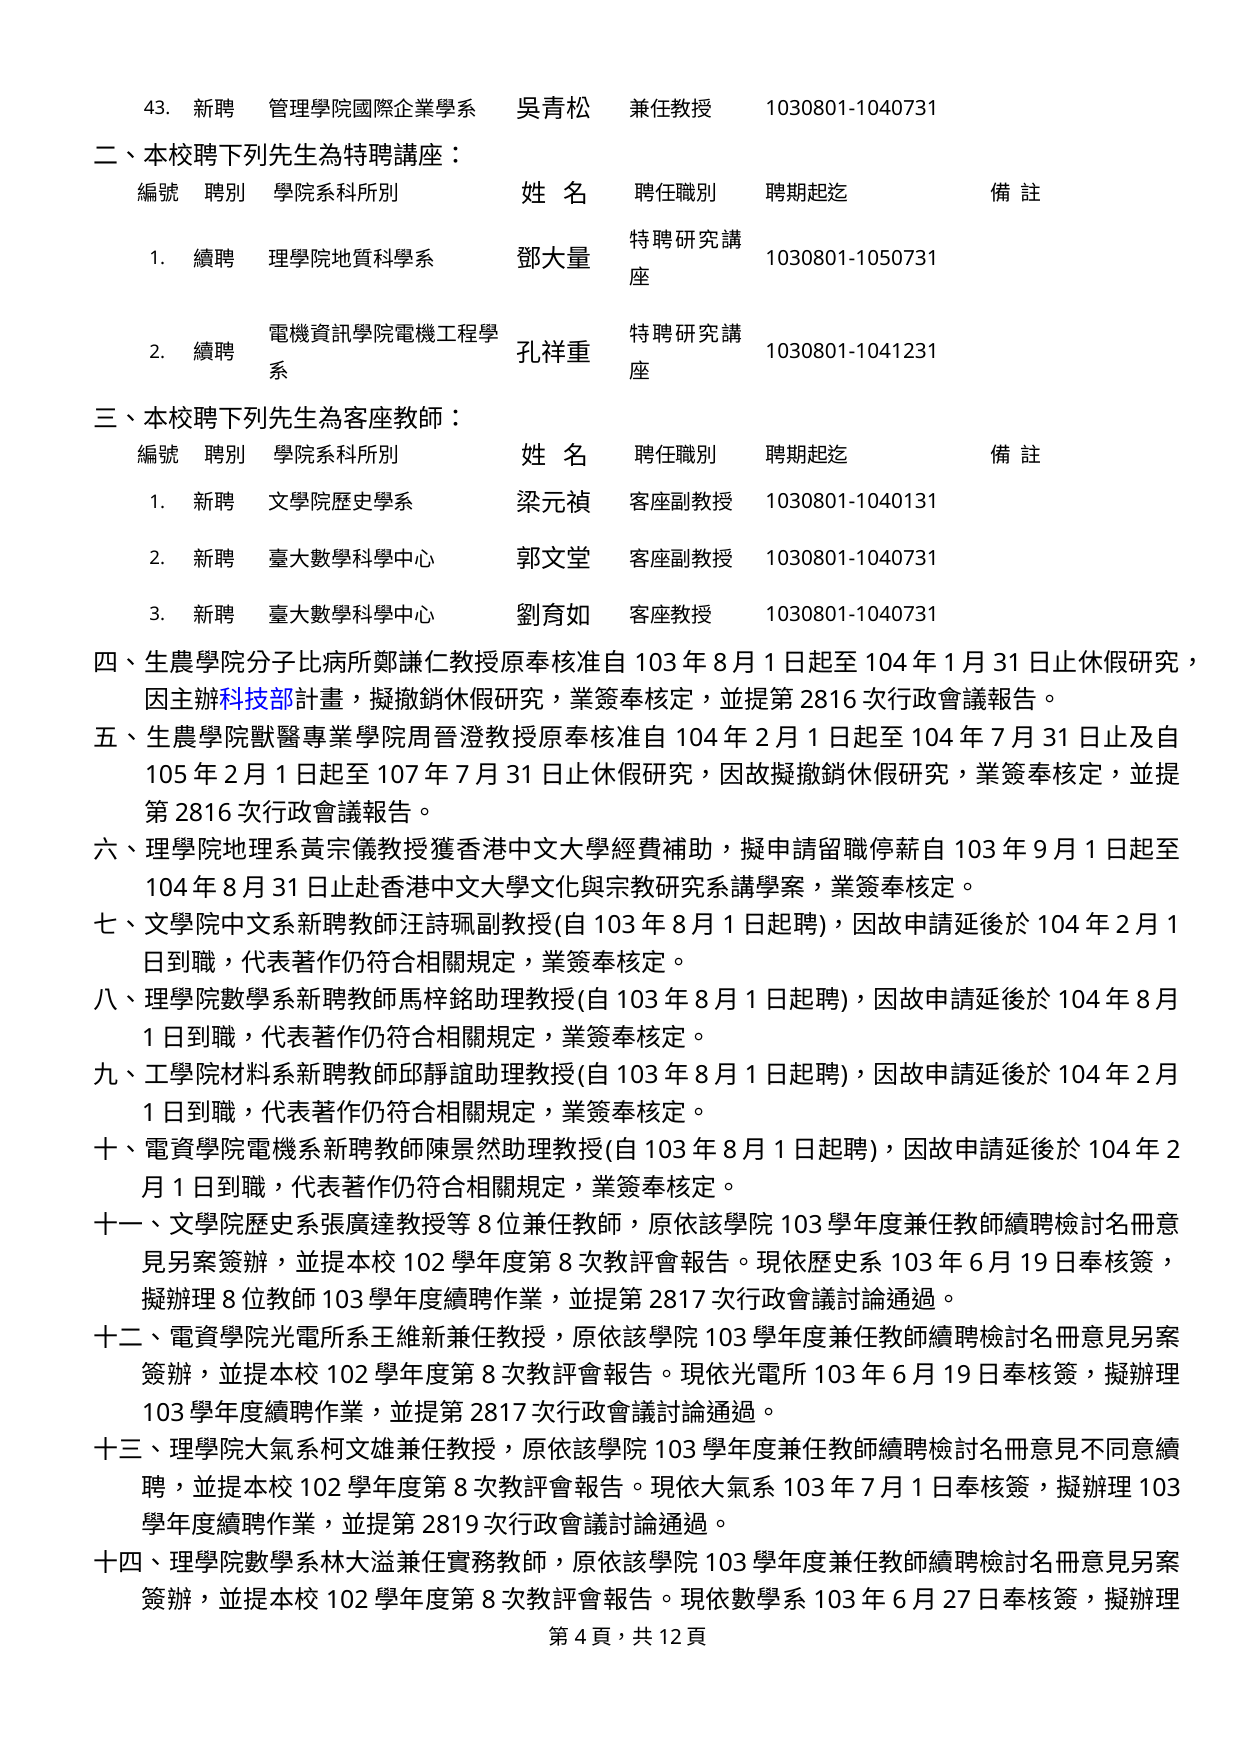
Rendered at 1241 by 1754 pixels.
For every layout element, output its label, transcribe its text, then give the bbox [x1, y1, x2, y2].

table_header 聘任職別 [623, 435, 754, 473]
table_cell 2. [131, 304, 187, 398]
text 四、生農學院分子比病所鄭謙仁教授原奉核准自103年8月1日起至104年1月31日止休假研究，因主辦科技部計畫，擬撤銷休假研究，業簽奉核定，並提第2816次行政會議報告。 [93, 641, 1181, 716]
table_cell 臺大數學科學中心 [263, 529, 510, 585]
table_cell 客座副教授 [623, 529, 754, 585]
text 九、工學院材料系新聘教師邱靜誼助理教授(自103年8月1日起聘)，因故申請延後於104年2月1日到職，代表著作仍符合相關規定，業簽奉核定。 [93, 1054, 1181, 1129]
table_cell 1030801-1041231 [754, 304, 979, 398]
text 二、本校聘下列先生為特聘講座： [93, 135, 1181, 173]
table_header 備 註 [979, 173, 1196, 210]
table_cell 新聘 [188, 529, 262, 585]
text 十四、理學院數學系林大溢兼任實務教師，原依該學院103學年度兼任教師續聘檢討名冊意見另案簽辦，並提本校102學年度第8次教評會報告。現依數學系103年6月27日奉核簽，擬辦理 [93, 1541, 1181, 1616]
table_cell [979, 473, 1196, 529]
table_cell 新聘 [188, 585, 262, 641]
table_cell 臺大數學科學中心 [263, 585, 510, 641]
table_cell 吳青松 [510, 79, 623, 135]
table_cell 劉育如 [510, 585, 623, 641]
table_header 聘任職別 [623, 173, 754, 210]
table_header 編號 [131, 435, 187, 473]
table_cell 新聘 [188, 473, 262, 529]
table_cell 2. [131, 529, 187, 585]
table_header 聘別 [188, 435, 262, 473]
text 十一、文學院歷史系張廣達教授等8位兼任教師，原依該學院103學年度兼任教師續聘檢討名冊意見另案簽辦，並提本校102學年度第8次教評會報告。現依歷史系103年6月19日奉核簽，擬辦理8位教師103學年度續聘作業，並提第2817次行政會議討論通過。 [93, 1204, 1181, 1316]
table_header 備 註 [979, 435, 1196, 473]
table_cell 續聘 [188, 304, 262, 398]
table_cell [979, 304, 1196, 398]
text 六、理學院地理系黃宗儀教授獲香港中文大學經費補助，擬申請留職停薪自103年9月1日起至104年8月31日止赴香港中文大學文化與宗教研究系講學案，業簽奉核定。 [93, 829, 1181, 904]
table_cell 客座副教授 [623, 473, 754, 529]
text 三、本校聘下列先生為客座教師： [93, 398, 1181, 435]
table_cell 1030801-1040131 [754, 473, 979, 529]
table_cell 梁元禎 [510, 473, 623, 529]
table_cell [979, 79, 1196, 135]
table_cell 3. [131, 585, 187, 641]
table_cell 1. [131, 210, 187, 304]
table_cell 1030801-1040731 [754, 529, 979, 585]
table_cell 兼任教授 [623, 79, 754, 135]
table_cell 特聘研究講座 [623, 210, 754, 304]
table_cell 新聘 [188, 79, 262, 135]
table_header 聘期起迄 [754, 173, 979, 210]
table_cell [979, 585, 1196, 641]
text 十三、理學院大氣系柯文雄兼任教授，原依該學院103學年度兼任教師續聘檢討名冊意見不同意續聘，並提本校102學年度第8次教評會報告。現依大氣系103年7月1日奉核簽，擬辦理103學年度續聘作業，並提第2819次行政會議討論通過。 [93, 1429, 1181, 1541]
table_cell 續聘 [188, 210, 262, 304]
text 七、文學院中文系新聘教師汪詩珮副教授(自103年8月1日起聘)，因故申請延後於104年2月1日到職，代表著作仍符合相關規定，業簽奉核定。 [93, 904, 1181, 979]
table_cell 孔祥重 [510, 304, 623, 398]
table_cell [979, 529, 1196, 585]
table_cell 1. [131, 473, 187, 529]
text 五、生農學院獸醫專業學院周晉澄教授原奉核准自104年2月1日起至104年7月31日止及自105年2月1日起至107年7月31日止休假研究，因故擬撤銷休假研究，業簽奉核定，並提第2816次行政會議報告。 [93, 716, 1181, 829]
text 八、理學院數學系新聘教師馬梓銘助理教授(自103年8月1日起聘)，因故申請延後於104年8月1日到職，代表著作仍符合相關規定，業簽奉核定。 [93, 979, 1181, 1054]
table_cell 管理學院國際企業學系 [263, 79, 510, 135]
table_cell 電機資訊學院電機工程學系 [263, 304, 510, 398]
table_header 姓 名 [510, 173, 623, 210]
table_cell 理學院地質科學系 [263, 210, 510, 304]
table_header 聘別 [188, 173, 262, 210]
table_header 學院系科所別 [263, 435, 510, 473]
text 十二、電資學院光電所系王維新兼任教授，原依該學院103學年度兼任教師續聘檢討名冊意見另案簽辦，並提本校102學年度第8次教評會報告。現依光電所103年6月19日奉核簽，擬辦理103學年度續聘作業，並提第2817次行政會議討論通過。 [93, 1316, 1181, 1429]
table_cell 客座教授 [623, 585, 754, 641]
table_cell 鄧大量 [510, 210, 623, 304]
table_cell 特聘研究講座 [623, 304, 754, 398]
table_header 編號 [131, 173, 187, 210]
table_cell 1030801-1040731 [754, 585, 979, 641]
text 十、電資學院電機系新聘教師陳景然助理教授(自103年8月1日起聘)，因故申請延後於104年2月1日到職，代表著作仍符合相關規定，業簽奉核定。 [93, 1129, 1181, 1204]
table_cell 43. [131, 79, 187, 135]
table_header 姓 名 [510, 435, 623, 473]
table_header 聘期起迄 [754, 435, 979, 473]
table_cell 1030801-1050731 [754, 210, 979, 304]
table_cell 文學院歷史學系 [263, 473, 510, 529]
table_header 學院系科所別 [263, 173, 510, 210]
table_cell 1030801-1040731 [754, 79, 979, 135]
table_cell [979, 210, 1196, 304]
table_cell 郭文堂 [510, 529, 623, 585]
